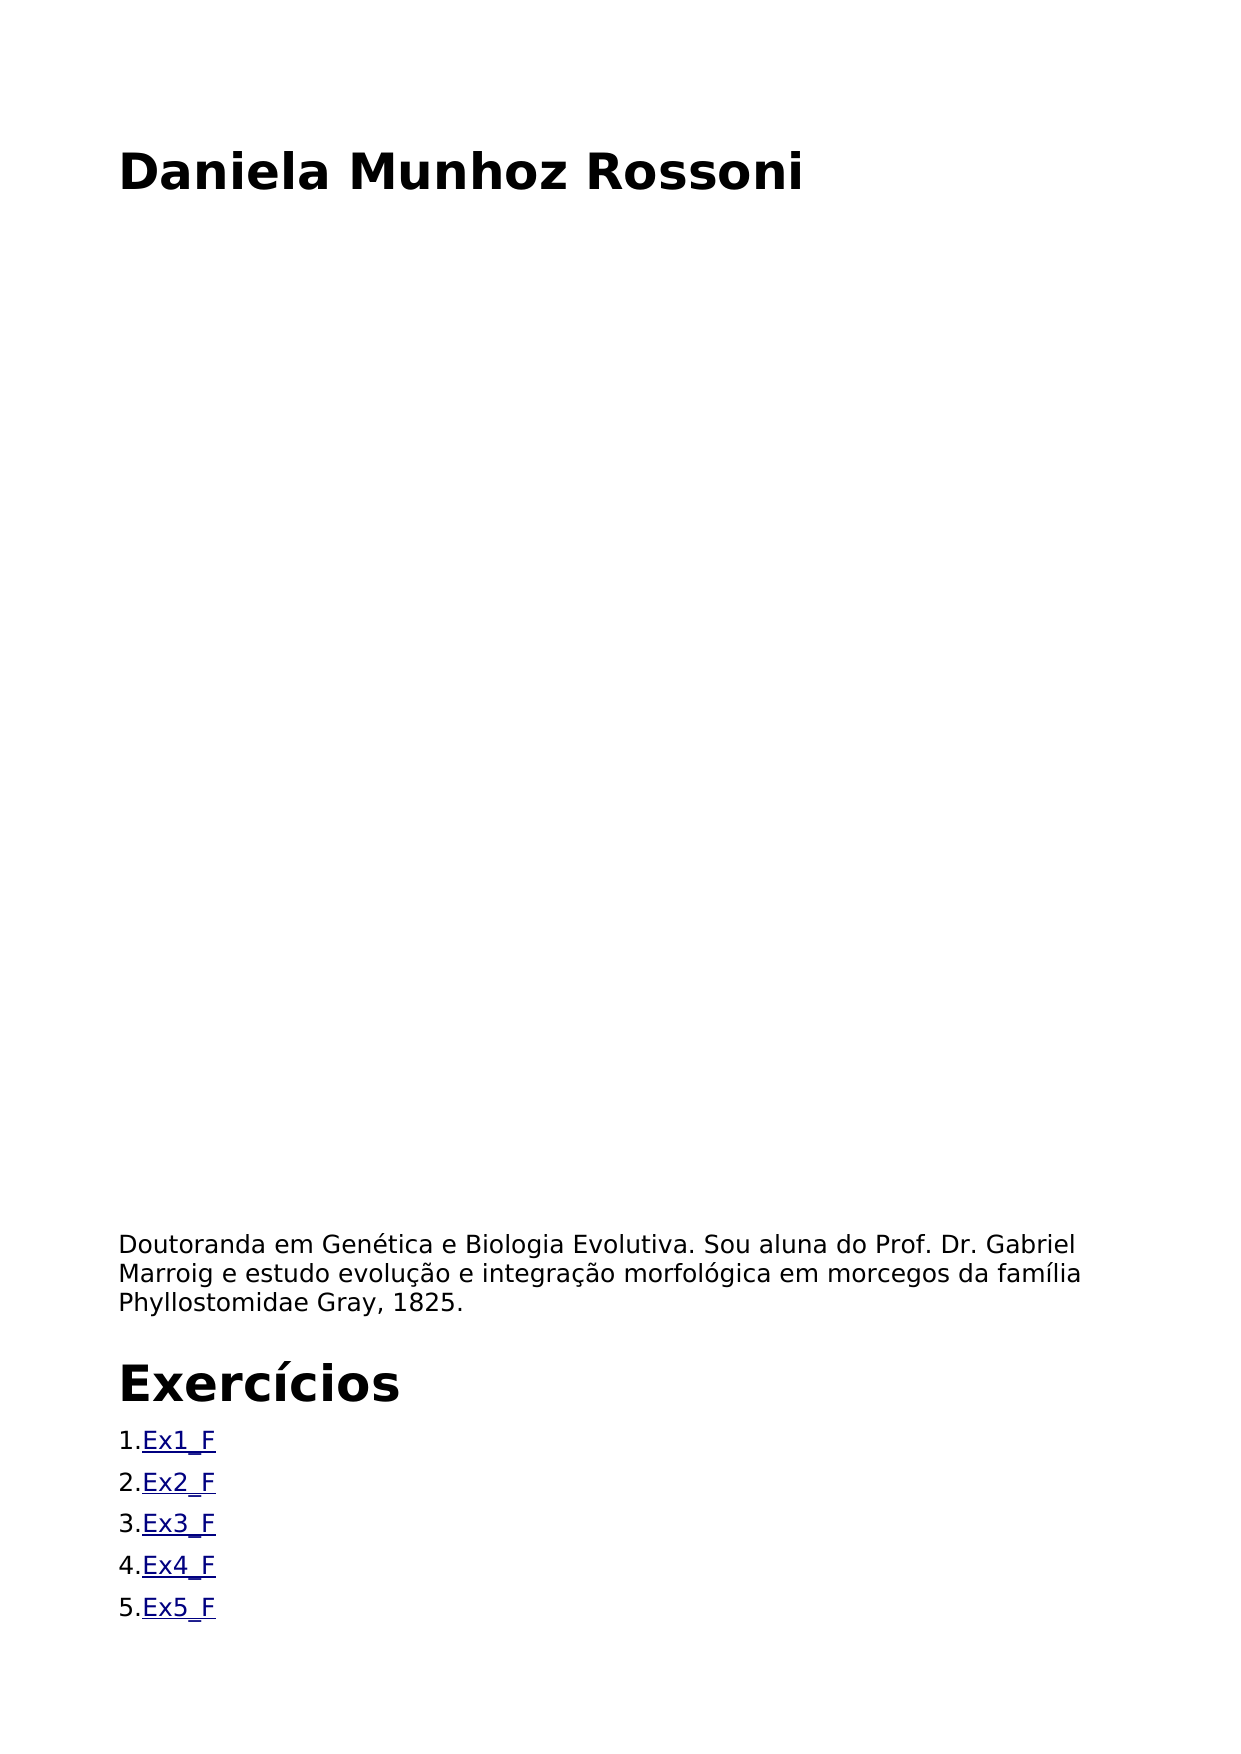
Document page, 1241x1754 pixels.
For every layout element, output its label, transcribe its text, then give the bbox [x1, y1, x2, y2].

subtitle Daniela Munhoz Rossoni [118, 143, 1122, 201]
text Doutoranda em Genética e Biologia Evolutiva. Sou aluna do Prof. Dr. Gabriel Marroig e estudo evolução e integração morfológica em morcegos da família Phyllostomidae Gray, 1825. [118, 1230, 1122, 1318]
text 2.Ex2_F [118, 1468, 1122, 1497]
text 4.Ex4_F [118, 1551, 1122, 1580]
text 1.Ex1_F [118, 1426, 1122, 1455]
text 3.Ex3_F [118, 1509, 1122, 1538]
text 5.Ex5_F [118, 1593, 1122, 1622]
subtitle Exercícios [118, 1355, 1122, 1413]
